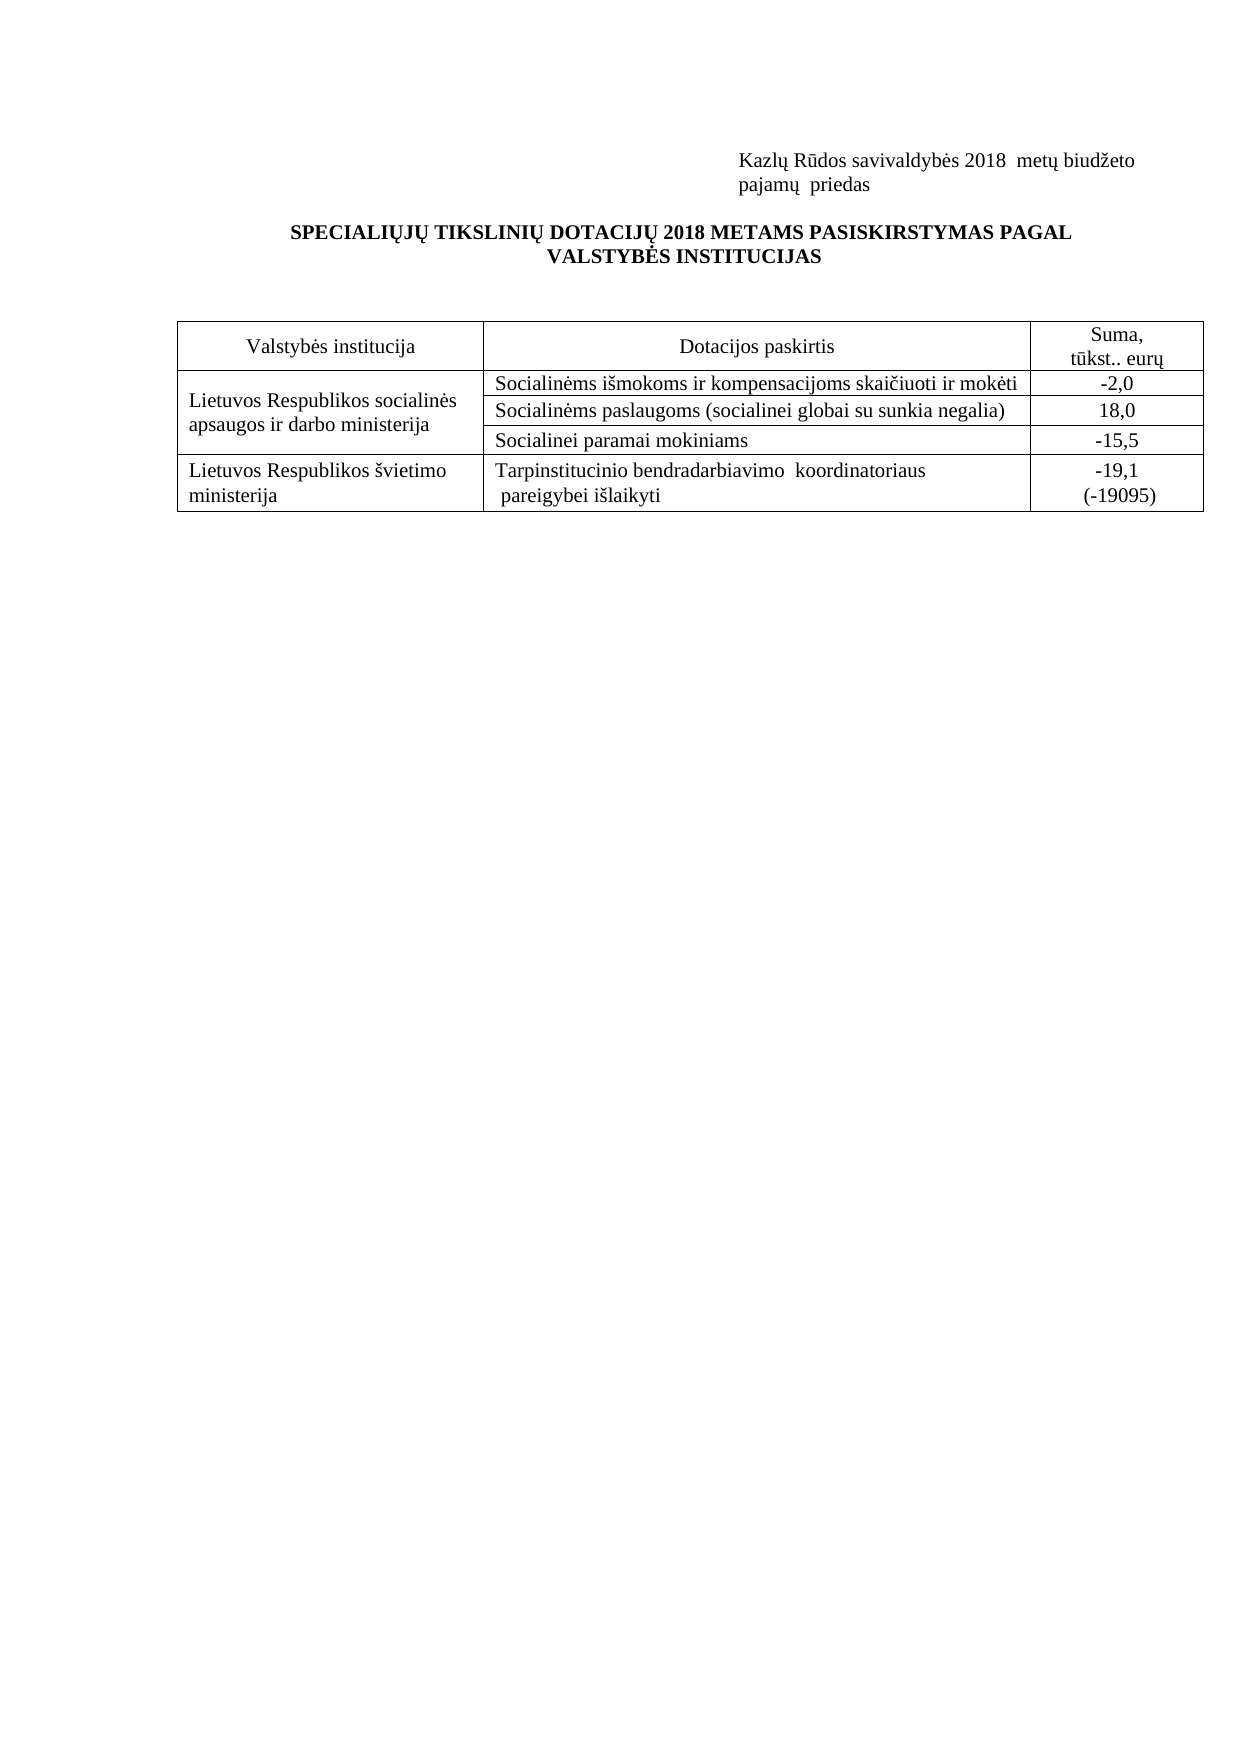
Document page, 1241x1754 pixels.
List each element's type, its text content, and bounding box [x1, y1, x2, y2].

table_cell -19,1 (-19095) [1031, 455, 1203, 511]
table_header Dotacijos paskirtis [484, 322, 1030, 370]
table_cell 18,0 [1031, 396, 1203, 425]
table_header Suma, tūkst.. eurų [1031, 322, 1203, 370]
text SPECIALIŲJŲ TIKSLINIŲ DOTACIJŲ 2018 METAMS PASISKIRSTYMAS PAGAL [187, 220, 1181, 244]
table_header Valstybės institucija [178, 322, 483, 370]
table_cell Tarpinstitucinio bendradarbiavimo koordinatoriaus pareigybei išlaikyti [484, 455, 1030, 511]
table_cell Lietuvos Respublikos švietimo ministerija [178, 455, 483, 511]
table_cell Socialinėms išmokoms ir kompensacijoms skaičiuoti ir mokėti [484, 371, 1030, 395]
table_cell -2,0 [1031, 371, 1203, 395]
table_cell -15,5 [1031, 426, 1203, 453]
table_cell Lietuvos Respublikos socialinės apsaugos ir darbo ministerija [178, 371, 483, 453]
text Kazlų Rūdos savivaldybės 2018 metų biudžeto pajamų priedas [738, 148, 1181, 196]
table_cell Socialinėms paslaugoms (socialinei globai su sunkia negalia) [484, 396, 1030, 425]
text VALSTYBĖS INSTITUCIJAS [187, 244, 1181, 268]
table_cell Socialinei paramai mokiniams [484, 426, 1030, 453]
